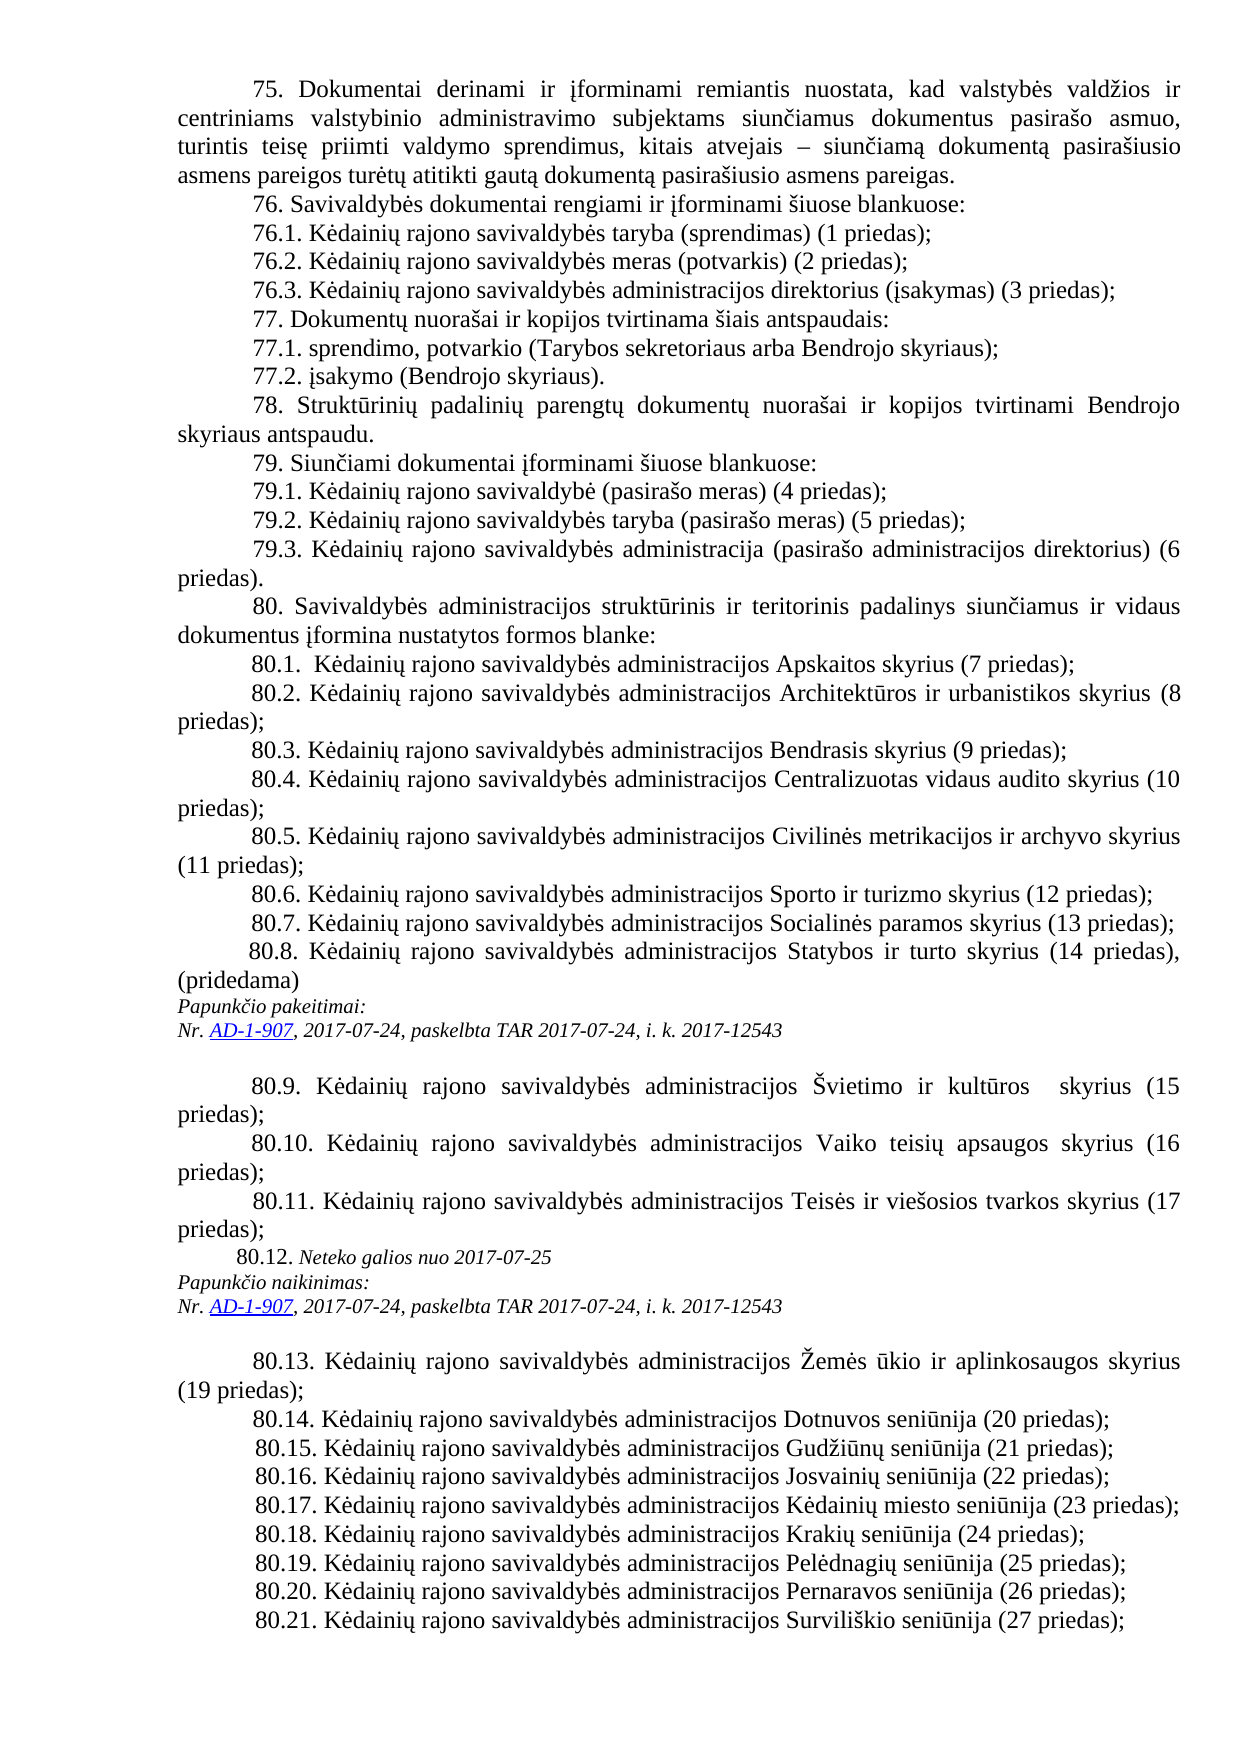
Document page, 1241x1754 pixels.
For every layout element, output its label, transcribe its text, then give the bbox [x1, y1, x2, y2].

text 79.1. Kėdainių rajono savivaldybė (pasirašo meras) (4 priedas); [177, 476, 1181, 505]
text 80.1. Kėdainių rajono savivaldybės administracijos Apskaitos skyrius (7 priedas); [177, 649, 1181, 678]
text 76.2. Kėdainių rajono savivaldybės meras (potvarkis) (2 priedas); [177, 246, 1181, 275]
text 80.3. Kėdainių rajono savivaldybės administracijos Bendrasis skyrius (9 priedas); [177, 735, 1181, 764]
text 80.15. Kėdainių rajono savivaldybės administracijos Gudžiūnų seniūnija (21 priedas); [177, 1433, 1181, 1461]
text 80. Savivaldybės administracijos struktūrinis ir teritorinis padalinys siunčiamus ir vidaus dokumentus įformina nustatytos formos blanke: [177, 591, 1181, 649]
text 80.7. Kėdainių rajono savivaldybės administracijos Socialinės paramos skyrius (13 priedas); [177, 908, 1181, 936]
text 80.20. Kėdainių rajono savivaldybės administracijos Pernaravos seniūnija (26 priedas); [177, 1576, 1181, 1605]
text 80.9. Kėdainių rajono savivaldybės administracijos Švietimo ir kultūros skyrius (15 priedas); [177, 1071, 1181, 1128]
text 77.2. įsakymo (Bendrojo skyriaus). [177, 361, 1181, 390]
text 77.1. sprendimo, potvarkio (Tarybos sekretoriaus arba Bendrojo skyriaus); [177, 333, 1181, 361]
text 80.14. Kėdainių rajono savivaldybės administracijos Dotnuvos seniūnija (20 priedas); [177, 1404, 1181, 1433]
text 80.13. Kėdainių rajono savivaldybės administracijos Žemės ūkio ir aplinkosaugos skyrius (19 priedas); [177, 1346, 1181, 1404]
text 80.16. Kėdainių rajono savivaldybės administracijos Josvainių seniūnija (22 priedas); [177, 1461, 1181, 1490]
text 79. Siunčiami dokumentai įforminami šiuose blankuose: [177, 448, 1181, 476]
text Papunkčio pakeitimai: [177, 994, 1181, 1018]
text 75. Dokumentai derinami ir įforminami remiantis nuostata, kad valstybės valdžios ir centriniams valstybinio administravimo subjektams siunčiamus dokumentus pasirašo asmuo, turintis teisę priimti valdymo sprendimus, kitais atvejais – siunčiamą dokumentą pasirašiusio asmens pareigos turėtų atitikti gautą dokumentą pasirašiusio asmens pareigas. [177, 74, 1181, 189]
text 80.18. Kėdainių rajono savivaldybės administracijos Krakių seniūnija (24 priedas); [177, 1519, 1181, 1548]
text 76. Savivaldybės dokumentai rengiami ir įforminami šiuose blankuose: [177, 189, 1181, 218]
text 80.21. Kėdainių rajono savivaldybės administracijos Surviliškio seniūnija (27 priedas); [177, 1605, 1181, 1634]
text 80.11. Kėdainių rajono savivaldybės administracijos Teisės ir viešosios tvarkos skyrius (17 priedas); [177, 1186, 1181, 1243]
text Nr. AD-1-907, 2017-07-24, paskelbta TAR 2017-07-24, i. k. 2017-12543 [177, 1018, 1181, 1042]
text 78. Struktūrinių padalinių parengtų dokumentų nuorašai ir kopijos tvirtinami Bendrojo skyriaus antspaudu. [177, 390, 1181, 448]
text 76.1. Kėdainių rajono savivaldybės taryba (sprendimas) (1 priedas); [177, 218, 1181, 246]
text 80.17. Kėdainių rajono savivaldybės administracijos Kėdainių miesto seniūnija (23 priedas); [177, 1490, 1181, 1519]
text 80.6. Kėdainių rajono savivaldybės administracijos Sporto ir turizmo skyrius (12 priedas); [177, 879, 1181, 908]
text 77. Dokumentų nuorašai ir kopijos tvirtinama šiais antspaudais: [177, 304, 1181, 333]
text 80.19. Kėdainių rajono savivaldybės administracijos Pelėdnagių seniūnija (25 priedas); [177, 1548, 1181, 1576]
text 79.2. Kėdainių rajono savivaldybės taryba (pasirašo meras) (5 priedas); [177, 505, 1181, 534]
text 80.8. Kėdainių rajono savivaldybės administracijos Statybos ir turto skyrius (14 priedas), (pridedama) [177, 936, 1181, 994]
text 79.3. Kėdainių rajono savivaldybės administracija (pasirašo administracijos direktorius) (6 priedas). [177, 534, 1181, 591]
text 80.4. Kėdainių rajono savivaldybės administracijos Centralizuotas vidaus audito skyrius (10 priedas); [177, 764, 1181, 821]
text 76.3. Kėdainių rajono savivaldybės administracijos direktorius (įsakymas) (3 priedas); [177, 275, 1181, 304]
text 80.5. Kėdainių rajono savivaldybės administracijos Civilinės metrikacijos ir archyvo skyrius (11 priedas); [177, 821, 1181, 879]
text Papunkčio naikinimas: [177, 1269, 1181, 1294]
text 80.10. Kėdainių rajono savivaldybės administracijos Vaiko teisių apsaugos skyrius (16 priedas); [177, 1128, 1181, 1186]
text 80.12. Neteko galios nuo 2017-07-25 [177, 1243, 1181, 1269]
text 80.2. Kėdainių rajono savivaldybės administracijos Architektūros ir urbanistikos skyrius (8 priedas); [177, 678, 1181, 735]
text Nr. AD-1-907, 2017-07-24, paskelbta TAR 2017-07-24, i. k. 2017-12543 [177, 1294, 1181, 1318]
